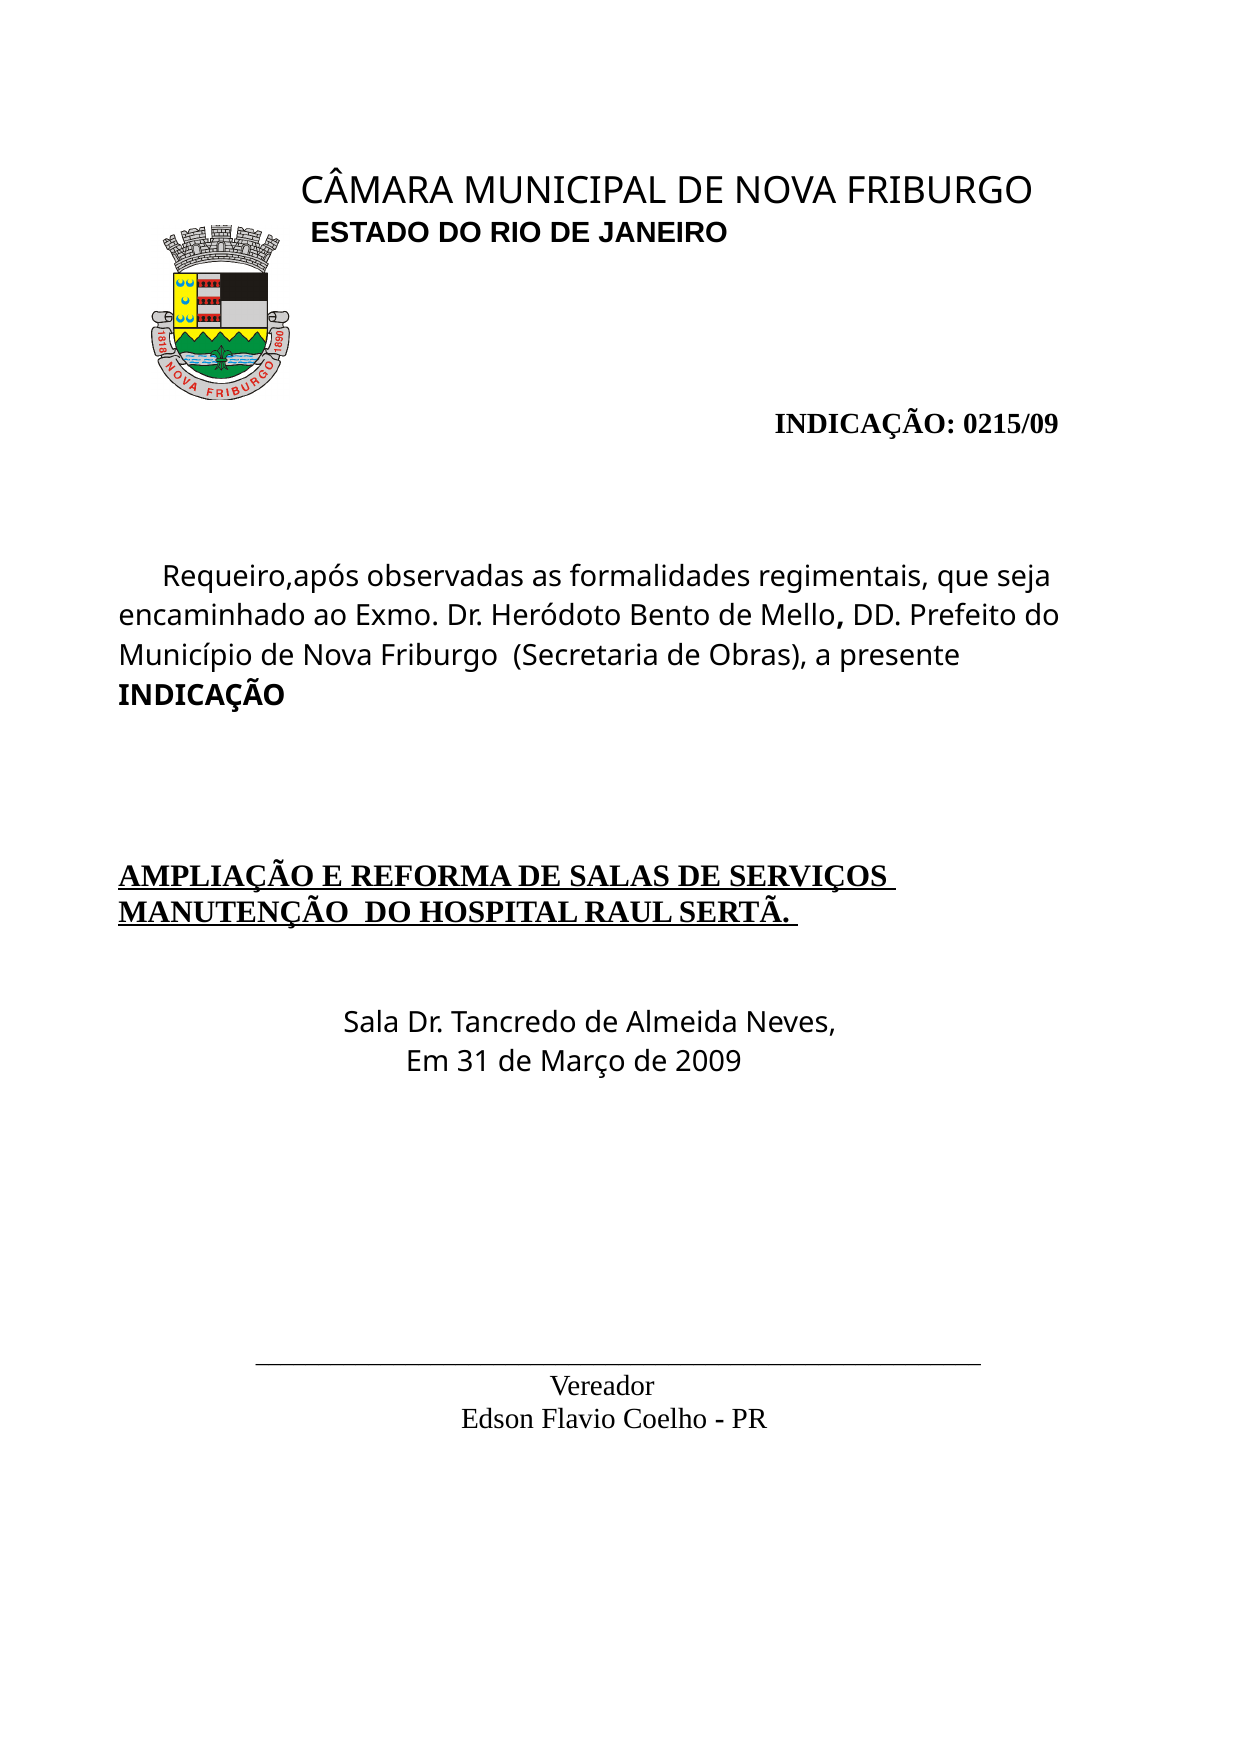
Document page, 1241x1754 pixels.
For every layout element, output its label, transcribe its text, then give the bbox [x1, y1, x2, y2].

text Edson Flavio Coelho - PR [118, 1401, 1122, 1435]
text Em 31 de Março de 2009 [118, 1041, 1122, 1080]
text CÂMARA MUNICIPAL DE NOVA FRIBURGO [118, 163, 1122, 214]
text AMPLIAÇÃO E REFORMA DE SALAS DE SERVIÇOS MANUTENÇÃO DO HOSPITAL RAUL SERTÃ. [118, 857, 1122, 929]
text INDICAÇÃO: 0215/09 [118, 406, 1122, 440]
text Requeiro,após observadas as formalidades regimentais, que seja encaminhado ao Exmo. Dr. Heródoto Bento de Mello, DD. Prefeito do Município de Nova Friburgo (Secretaria de Obras), a presente INDICAÇÃO [118, 555, 1122, 713]
text __________________________________________________________ [118, 1339, 1122, 1368]
text Vereador [118, 1368, 1122, 1401]
text ESTADO DO RIO DE JANEIRO [121, 214, 1122, 400]
text Sala Dr. Tancredo de Almeida Neves, [118, 1001, 1122, 1041]
